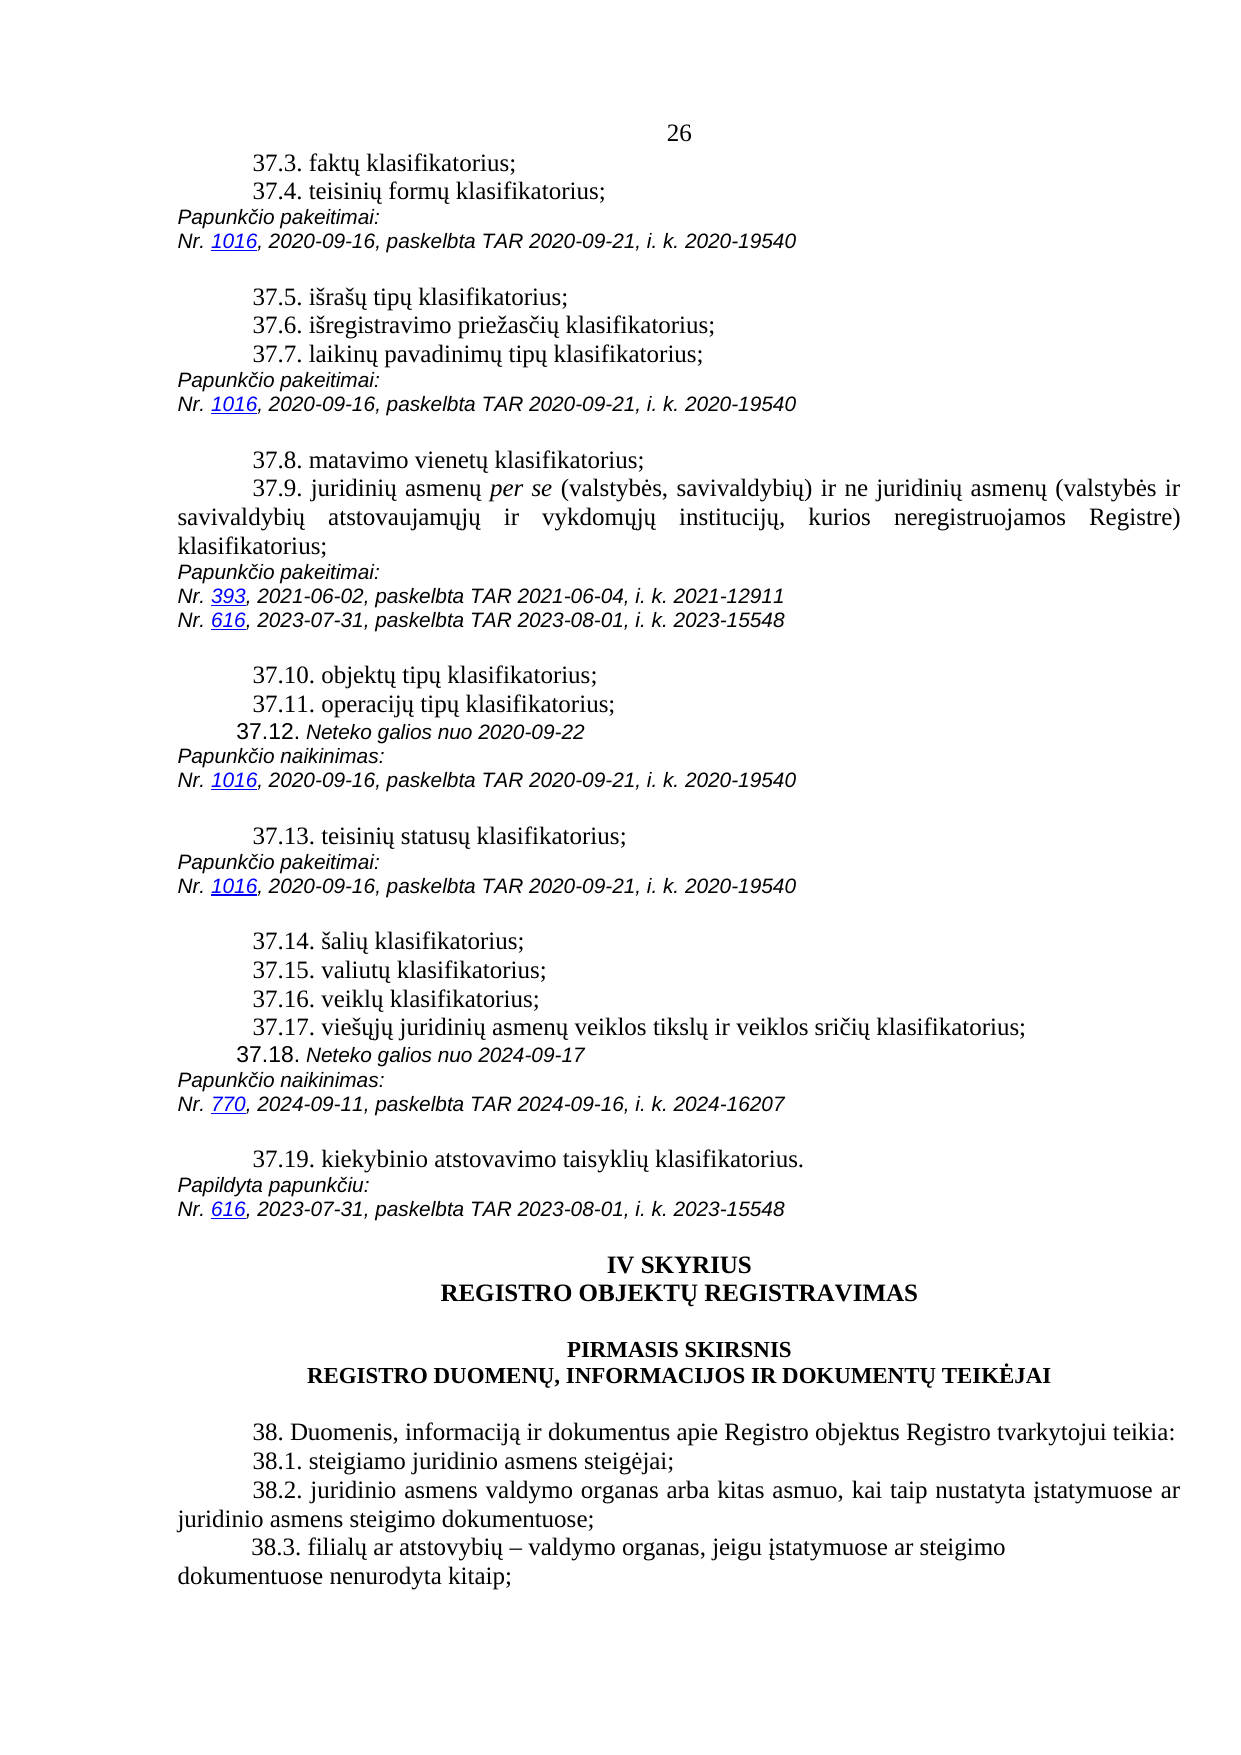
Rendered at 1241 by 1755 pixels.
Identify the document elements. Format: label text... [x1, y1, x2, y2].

text Papunkčio pakeitimai: [177, 205, 1181, 229]
text REGISTRO DUOMENŲ, INFORMACIJOS IR DOKUMENTŲ TEIKĖJAI [177, 1362, 1181, 1389]
text 37.6. išregistravimo priežasčių klasifikatorius; [177, 311, 1181, 339]
text Nr. 1016, 2020-09-16, paskelbta TAR 2020-09-21, i. k. 2020-19540 [177, 873, 1181, 897]
text 37.15. valiutų klasifikatorius; [177, 955, 1181, 984]
text Papunkčio naikinimas: [177, 1068, 1181, 1092]
text 38.3. filialų ar atstovybių – valdymo organas, jeigu įstatymuose ar steigimo [251, 1532, 1181, 1561]
text 38.1. steigiamo juridinio asmens steigėjai; [177, 1446, 1181, 1475]
text Nr. 770, 2024-09-11, paskelbta TAR 2024-09-16, i. k. 2024-16207 [177, 1092, 1181, 1116]
text 37.12. Neteko galios nuo 2020-09-22 [177, 718, 1181, 744]
text 37.17. viešųjų juridinių asmenų veiklos tikslų ir veiklos sričių klasifikatorius; [177, 1012, 1181, 1041]
text Nr. 393, 2021-06-02, paskelbta TAR 2021-06-04, i. k. 2021-12911 [177, 584, 1181, 608]
text Nr. 616, 2023-07-31, paskelbta TAR 2023-08-01, i. k. 2023-15548 [177, 1197, 1181, 1221]
text Nr. 1016, 2020-09-16, paskelbta TAR 2020-09-21, i. k. 2020-19540 [177, 392, 1181, 416]
text 37.4. teisinių formų klasifikatorius; [177, 176, 1181, 205]
text 37.16. veiklų klasifikatorius; [177, 984, 1181, 1012]
text 38. Duomenis, informaciją ir dokumentus apie Registro objektus Registro tvarkytojui teikia: [177, 1417, 1181, 1446]
text 37.8. matavimo vienetų klasifikatorius; [177, 445, 1181, 473]
text 37.10. objektų tipų klasifikatorius; [177, 660, 1181, 689]
text Papunkčio pakeitimai: [177, 560, 1181, 584]
text Papunkčio pakeitimai: [177, 849, 1181, 873]
text 37.13. teisinių statusų klasifikatorius; [177, 821, 1181, 849]
text 37.5. išrašų tipų klasifikatorius; [177, 282, 1181, 311]
text Nr. 1016, 2020-09-16, paskelbta TAR 2020-09-21, i. k. 2020-19540 [177, 229, 1181, 253]
text Nr. 1016, 2020-09-16, paskelbta TAR 2020-09-21, i. k. 2020-19540 [177, 768, 1181, 792]
text 37.14. šalių klasifikatorius; [177, 926, 1181, 955]
text IV SKYRIUS [177, 1250, 1181, 1278]
text Papunkčio pakeitimai: [177, 368, 1181, 392]
text Papildyta papunkčiu: [177, 1173, 1181, 1197]
text 37.9. juridinių asmenų per se (valstybės, savivaldybių) ir ne juridinių asmenų (valstybės ir savivaldybių atstovaujamųjų ir vykdomųjų institucijų, kurios neregistruojamos Registre) klasifikatorius; [177, 473, 1181, 560]
text Nr. 616, 2023-07-31, paskelbta TAR 2023-08-01, i. k. 2023-15548 [177, 608, 1181, 632]
text 37.11. operacijų tipų klasifikatorius; [177, 689, 1181, 718]
text Papunkčio naikinimas: [177, 744, 1181, 768]
text dokumentuose nenurodyta kitaip; [177, 1561, 1181, 1590]
text 37.7. laikinų pavadinimų tipų klasifikatorius; [177, 339, 1181, 368]
text 37.19. kiekybinio atstovavimo taisyklių klasifikatorius. [177, 1144, 1181, 1173]
text 38.2. juridinio asmens valdymo organas arba kitas asmuo, kai taip nustatyta įstatymuose ar juridinio asmens steigimo dokumentuose; [177, 1475, 1181, 1532]
text 37.3. faktų klasifikatorius; [177, 148, 1181, 176]
text REGISTRO OBJEKTŲ REGISTRAVIMAS [177, 1278, 1181, 1307]
text PIRMASIS SKIRSNIS [177, 1336, 1181, 1362]
text 37.18. Neteko galios nuo 2024-09-17 [177, 1041, 1181, 1068]
